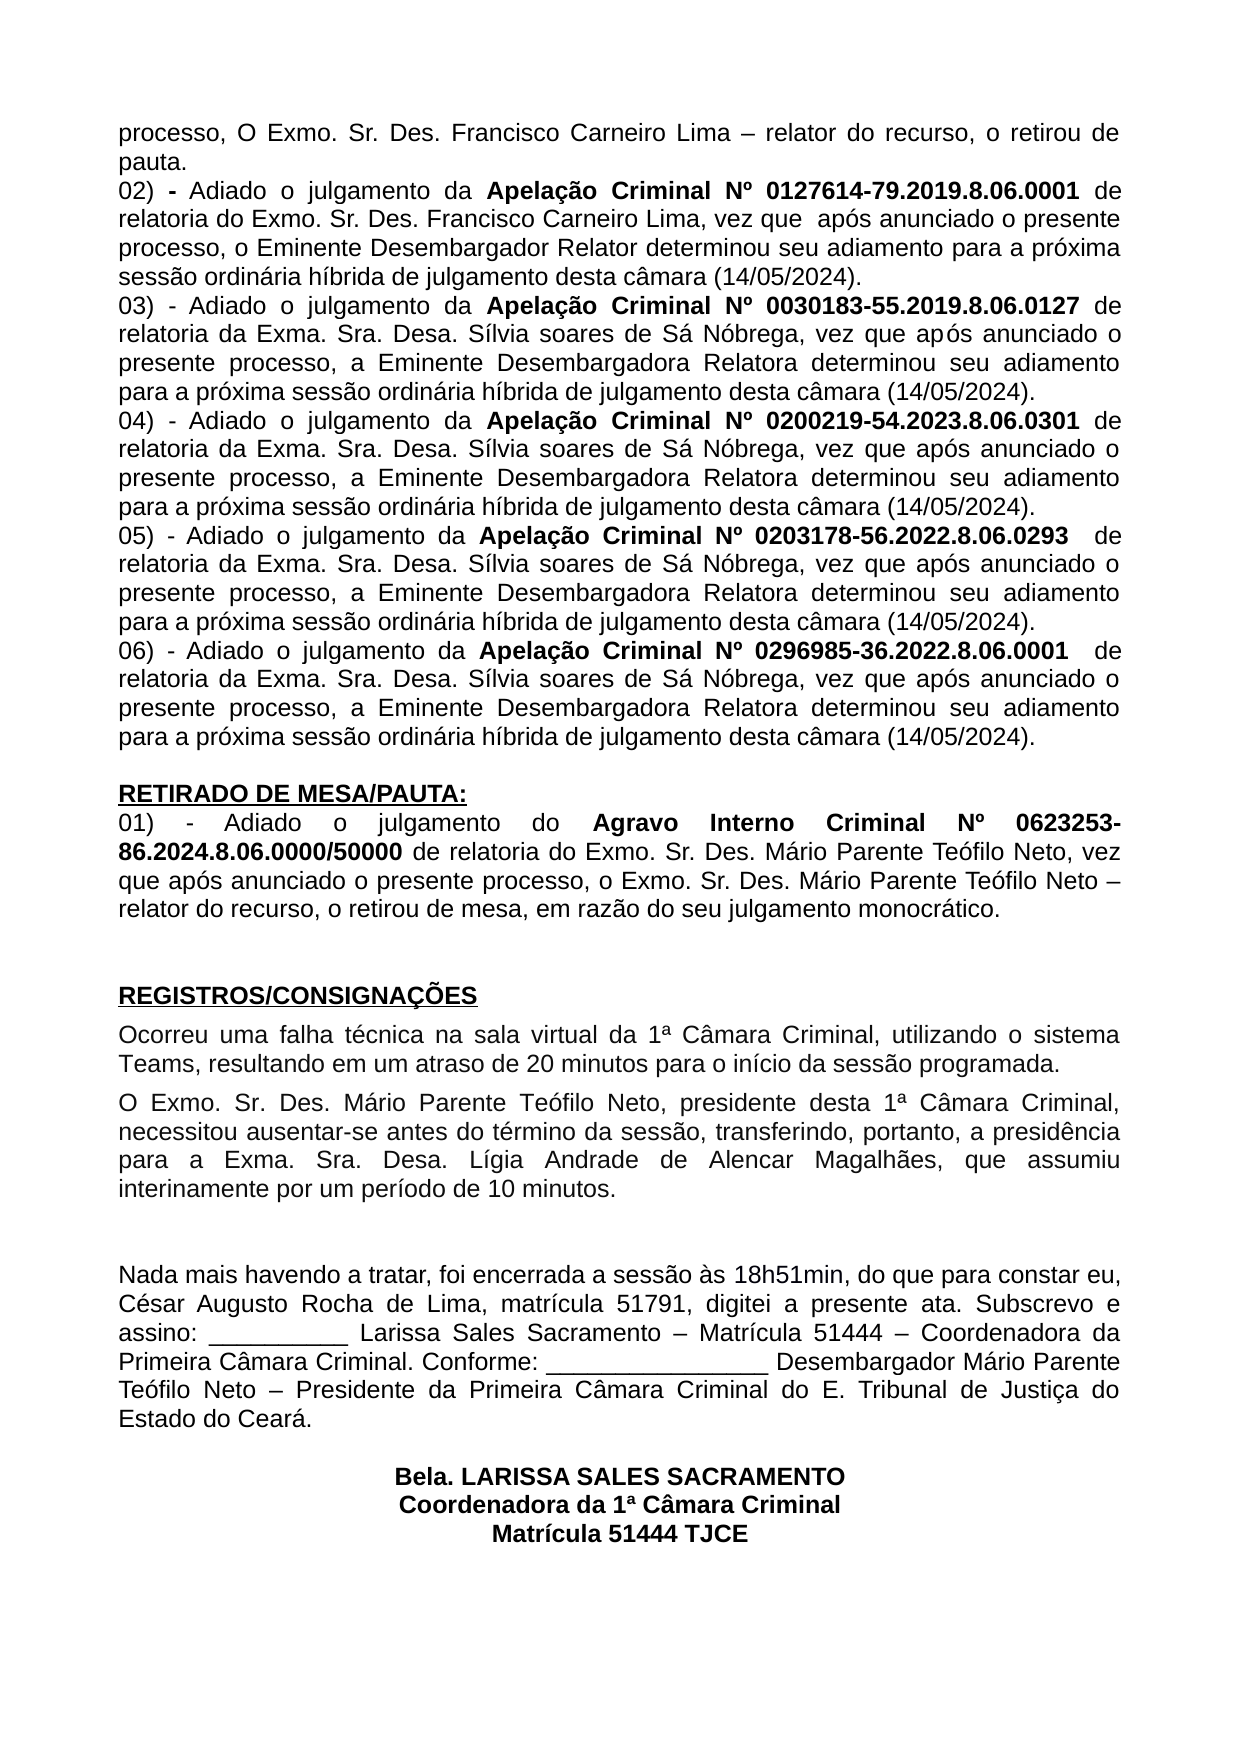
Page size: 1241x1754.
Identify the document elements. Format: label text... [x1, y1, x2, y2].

text Bela. LARISSA SALES SACRAMENTO [118, 1461, 1122, 1490]
text 01) - Adiado o julgamento do Agravo Interno Criminal Nº 0623253-86.2024.8.06.0000/50000 de relatoria do Exmo. Sr. Des. Mário Parente Teófilo Neto, vez que após anunciado o presente processo, o Exmo. Sr. Des. Mário Parente Teófilo Neto – relator do recurso, o retirou de mesa, em razão do seu julgamento monocrático. [118, 808, 1122, 923]
text processo, O Exmo. Sr. Des. Francisco Carneiro Lima – relator do recurso, o retirou de pauta. [118, 118, 1122, 176]
text REGISTROS/CONSIGNAÇÕES [118, 981, 1122, 1009]
text Matrícula 51444 TJCE [118, 1519, 1122, 1548]
text Coordenadora da 1ª Câmara Criminal [118, 1490, 1122, 1519]
text RETIRADO DE MESA/PAUTA: [118, 779, 1122, 808]
text 03) - Adiado o julgamento da Apelação Criminal Nº 0030183-55.2019.8.06.0127 de relatoria da Exma. Sra. Desa. Sílvia soares de Sá Nóbrega, vez que após anunciado o presente processo, a Eminente Desembargadora Relatora determinou seu adiamento para a próxima sessão ordinária híbrida de julgamento desta câmara (14/05/2024). [118, 291, 1122, 406]
text 05) - Adiado o julgamento da Apelação Criminal Nº 0203178-56.2022.8.06.0293 de relatoria da Exma. Sra. Desa. Sílvia soares de Sá Nóbrega, vez que após anunciado o presente processo, a Eminente Desembargadora Relatora determinou seu adiamento para a próxima sessão ordinária híbrida de julgamento desta câmara (14/05/2024). [118, 521, 1122, 636]
text 02) - Adiado o julgamento da Apelação Criminal Nº 0127614-79.2019.8.06.0001 de relatoria do Exmo. Sr. Des. Francisco Carneiro Lima, vez que após anunciado o presente processo, o Eminente Desembargador Relator determinou seu adiamento para a próxima sessão ordinária híbrida de julgamento desta câmara (14/05/2024). [118, 176, 1122, 291]
text Nada mais havendo a tratar, foi encerrada a sessão às 18h51min, do que para constar eu, César Augusto Rocha de Lima, matrícula 51791, digitei a presente ata. Subscrevo e assino: __________ Larissa Sales Sacramento – Matrícula 51444 – Coordenadora da Primeira Câmara Criminal. Conforme: ________________ Desembargador Mário Parente Teófilo Neto – Presidente da Primeira Câmara Criminal do E. Tribunal de Justiça do Estado do Ceará. [118, 1260, 1122, 1433]
text 06) - Adiado o julgamento da Apelação Criminal Nº 0296985-36.2022.8.06.0001 de relatoria da Exma. Sra. Desa. Sílvia soares de Sá Nóbrega, vez que após anunciado o presente processo, a Eminente Desembargadora Relatora determinou seu adiamento para a próxima sessão ordinária híbrida de julgamento desta câmara (14/05/2024). [118, 636, 1122, 751]
text O Exmo. Sr. Des. Mário Parente Teófilo Neto, presidente desta 1ª Câmara Criminal, necessitou ausentar-se antes do término da sessão, transferindo, portanto, a presidência para a Exma. Sra. Desa. Lígia Andrade de Alencar Magalhães, que assumiu interinamente por um período de 10 minutos. [118, 1088, 1122, 1203]
text 04) - Adiado o julgamento da Apelação Criminal Nº 0200219-54.2023.8.06.0301 de relatoria da Exma. Sra. Desa. Sílvia soares de Sá Nóbrega, vez que após anunciado o presente processo, a Eminente Desembargadora Relatora determinou seu adiamento para a próxima sessão ordinária híbrida de julgamento desta câmara (14/05/2024). [118, 406, 1122, 521]
text Ocorreu uma falha técnica na sala virtual da 1ª Câmara Criminal, utilizando o sistema Teams, resultando em um atraso de 20 minutos para o início da sessão programada. [118, 1020, 1122, 1077]
